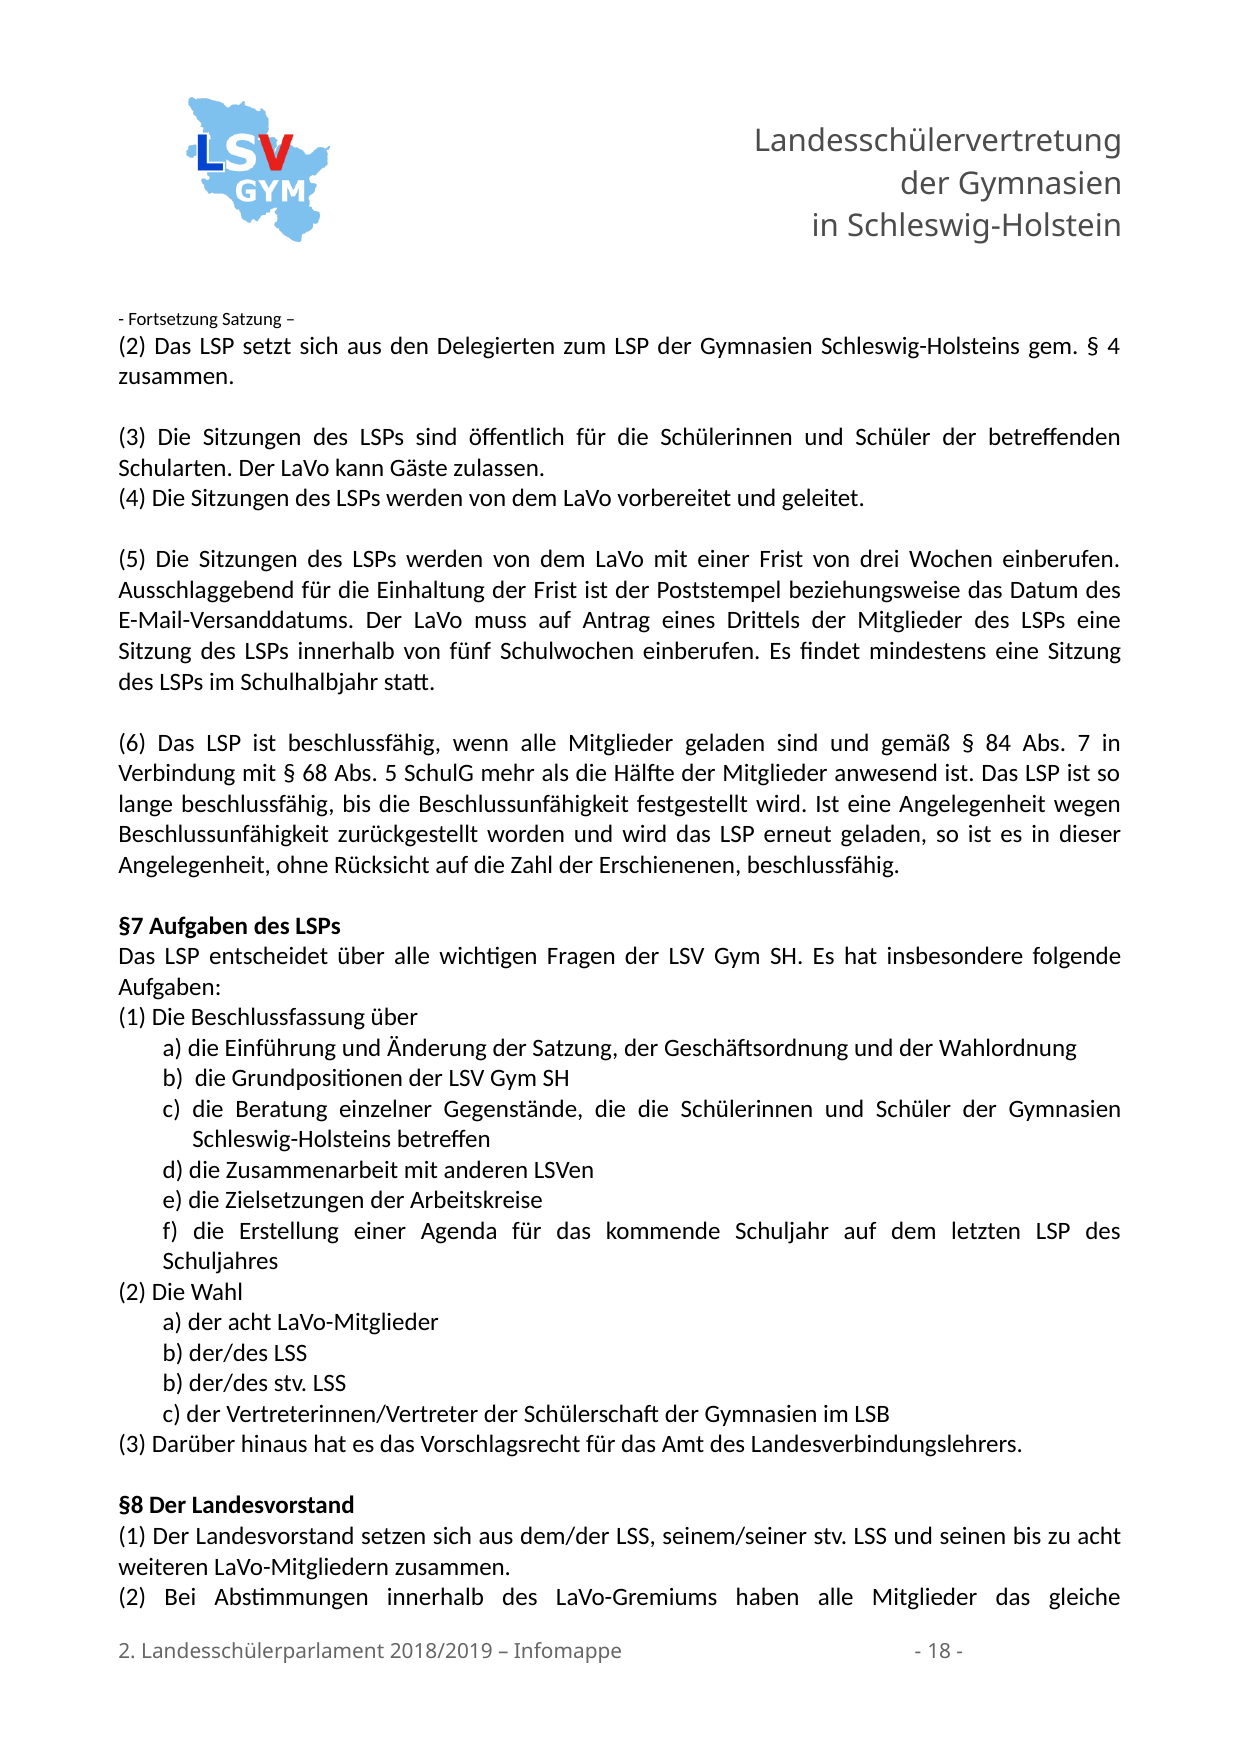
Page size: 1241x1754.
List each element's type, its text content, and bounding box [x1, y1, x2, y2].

text Das LSP entscheidet über alle wichtigen Fragen der LSV Gym SH. Es hat insbesondere folgende Aufgaben: [118, 940, 1122, 1001]
text §8 Der Landesvorstand [118, 1490, 1122, 1520]
text (4) Die Sitzungen des LSPs werden von dem LaVo vorbereitet und geleitet. [118, 482, 1122, 513]
text b) die Grundpositionen der LSV Gym SH [162, 1062, 1122, 1093]
text f) die Erstellung einer Agenda für das kommende Schuljahr auf dem letzten LSP des Schuljahres [162, 1215, 1122, 1276]
text c) die Beratung einzelner Gegenstände, die die Schülerinnen und Schüler der Gymnasien Schleswig-Holsteins betreffen [162, 1093, 1122, 1154]
text §7 Aufgaben des LSPs [118, 910, 1122, 940]
text (3) Darüber hinaus hat es das Vorschlagsrecht für das Amt des Landesverbindungslehrers. [118, 1429, 1122, 1459]
text (2) Die Wahl [118, 1276, 1122, 1307]
text c) der Vertreterinnen/Vertreter der Schülerschaft der Gymnasien im LSB [162, 1398, 1122, 1429]
text (1) Die Beschlussfassung über [118, 1001, 1122, 1032]
text (2) Das LSP setzt sich aus den Delegierten zum LSP der Gymnasien Schleswig-Holsteins gem. § 4 zusammen. [118, 330, 1122, 391]
text a) die Einführung und Änderung der Satzung, der Geschäftsordnung und der Wahlordnung [162, 1032, 1122, 1062]
text (1) Der Landesvorstand setzen sich aus dem/der LSS, seinem/seiner stv. LSS und seinen bis zu acht weiteren LaVo-Mitgliedern zusammen. [118, 1520, 1122, 1581]
text d) die Zusammenarbeit mit anderen LSVen [162, 1154, 1122, 1184]
text - Fortsetzung Satzung – [118, 307, 1122, 330]
text (5) Die Sitzungen des LSPs werden von dem LaVo mit einer Frist von drei Wochen einberufen. Ausschlaggebend für die Einhaltung der Frist ist der Poststempel beziehungsweise das Datum des E-Mail-Versanddatums. Der LaVo muss auf Antrag eines Drittels der Mitglieder des LSPs eine Sitzung des LSPs innerhalb von fünf Schulwochen einberufen. Es findet mindestens eine Sitzung des LSPs im Schulhalbjahr statt. [118, 543, 1122, 696]
text e) die Zielsetzungen der Arbeitskreise [162, 1184, 1122, 1215]
text (3) Die Sitzungen des LSPs sind öffentlich für die Schülerinnen und Schüler der betreffenden Schularten. Der LaVo kann Gäste zulassen. [118, 421, 1122, 482]
text b) der/des stv. LSS [162, 1368, 1122, 1398]
text (2) Bei Abstimmungen innerhalb des LaVo-Gremiums haben alle Mitglieder das gleiche [118, 1581, 1122, 1612]
text a) der acht LaVo-Mitglieder [162, 1307, 1122, 1337]
text (6) Das LSP ist beschlussfähig, wenn alle Mitglieder geladen sind und gemäß § 84 Abs. 7 in Verbindung mit § 68 Abs. 5 SchulG mehr als die Hälfte der Mitglieder anwesend ist. Das LSP ist so lange beschlussfähig, bis die Beschlussunfähigkeit festgestellt wird. Ist eine Angelegenheit wegen Beschlussunfähigkeit zurückgestellt worden und wird das LSP erneut geladen, so ist es in dieser Angelegenheit, ohne Rücksicht auf die Zahl der Erschienenen, beschlussfähig. [118, 727, 1122, 879]
text b) der/des LSS [162, 1337, 1122, 1368]
